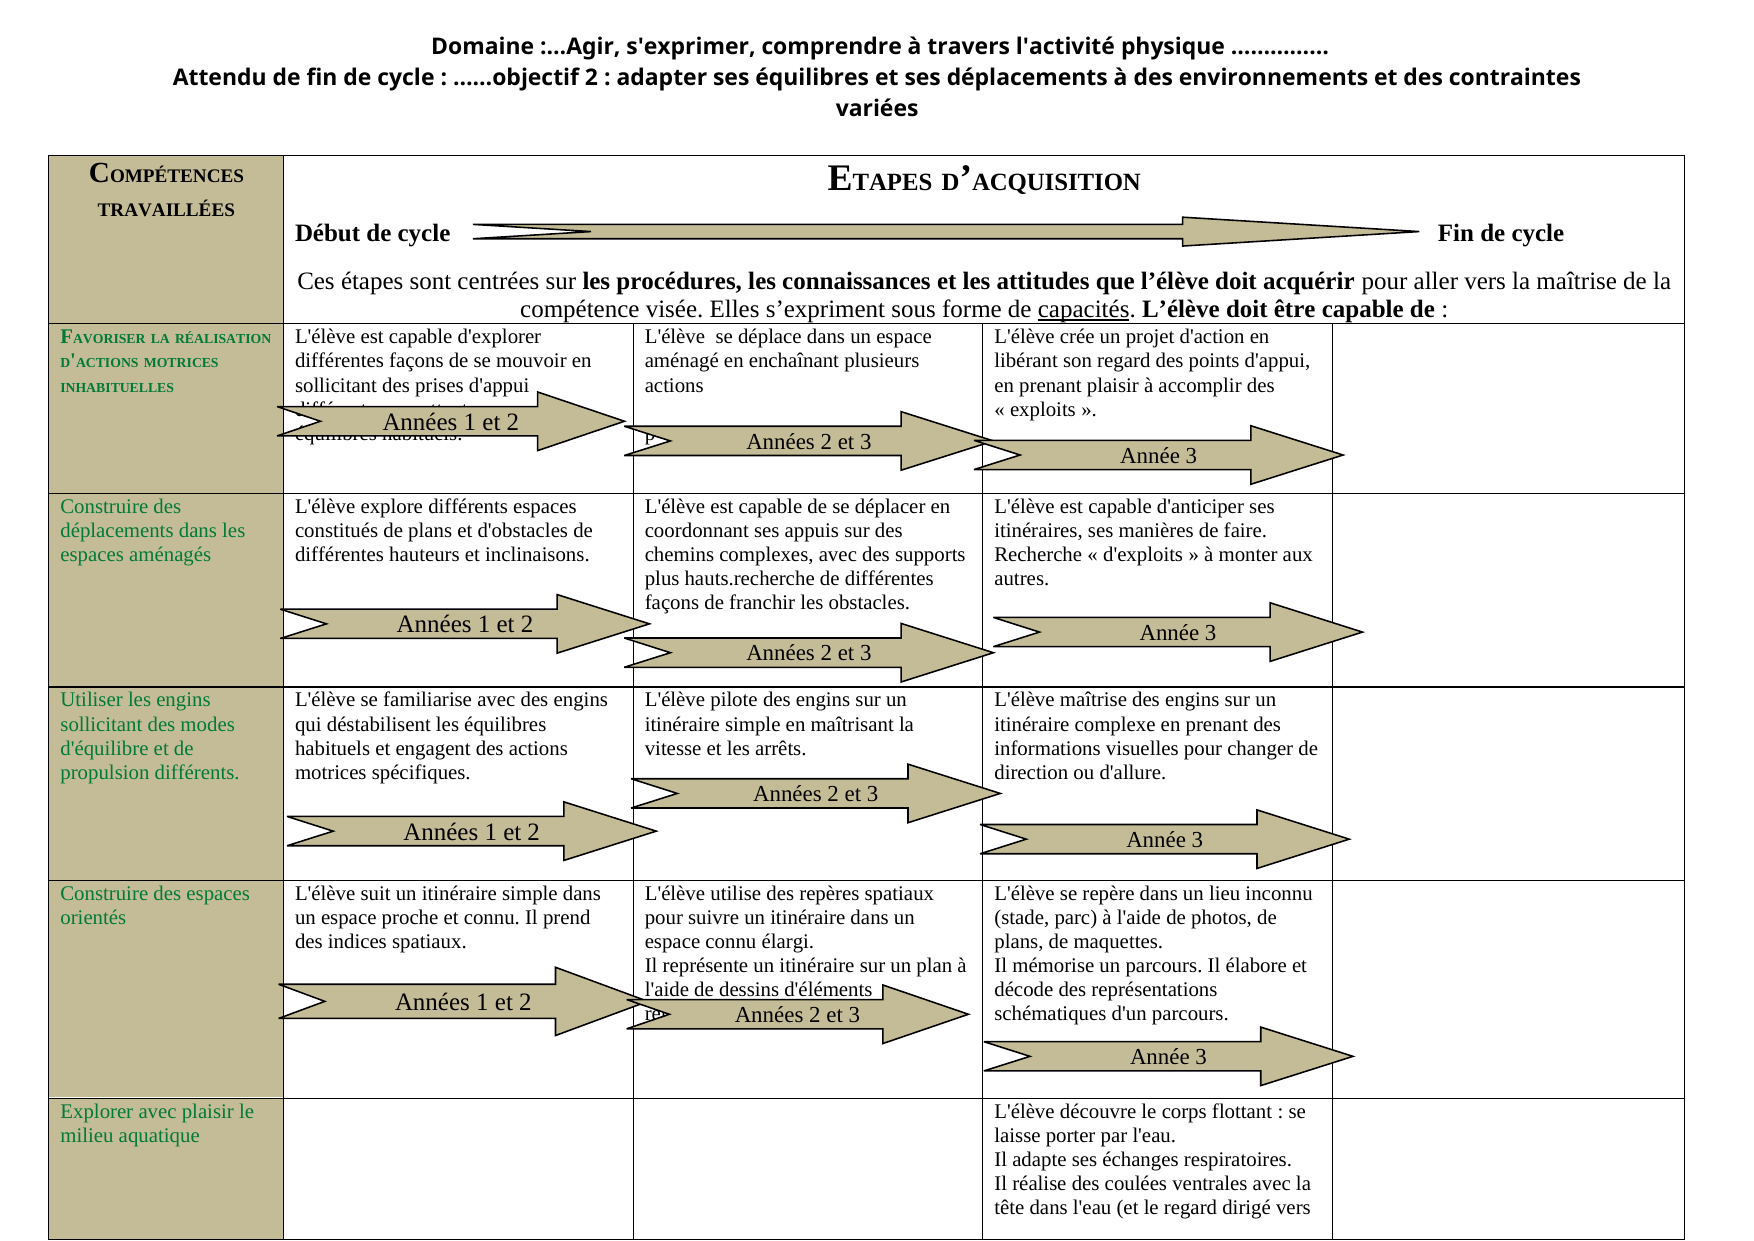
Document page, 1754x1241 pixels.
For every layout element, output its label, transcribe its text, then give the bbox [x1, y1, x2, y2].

table_cell Favoriser la réalisation d'actions motrices inhabituelles [49, 324, 283, 493]
table_cell L'élève est capable d'explorer différentes façons de se mouvoir en sollicitant des prises d'appui différentes remettant en causes les équilibres habituels. [284, 324, 633, 493]
table_cell L'élève se déplace dans un espace aménagé en enchaînant plusieurs actions p [634, 324, 982, 436]
table_cell L'élève se familiarise avec des engins qui déstabilisent les équilibres habituels et engagent des actions motrices spécifiques. [284, 688, 633, 880]
text Attendu de fin de cycle : ……objectif 2 : adapter ses équilibres et ses déplacements à des environnements et des contraintes variées [148, 61, 1606, 123]
table_cell L'élève suit un itinéraire simple dans un espace proche et connu. Il prend des indices spatiaux. [284, 881, 633, 994]
table_cell Explorer avec plaisir le milieu aquatique [49, 1099, 283, 1239]
table_cell [1333, 1099, 1684, 1239]
table_cell L'élève crée un projet d'action en libérant son regard des points d'appui, en prenant plaisir à accomplir des « exploits ». [983, 324, 1332, 450]
table_cell L'élève maîtrise des engins sur un itinéraire complexe en prenant des informations visuelles pour changer de direction ou d'allure. [983, 688, 1332, 832]
table_cell L'élève utilise des repères spatiaux pour suivre un itinéraire dans un espace connu élargi. Il représente un itinéraire sur un plan à l'aide de dessins d'éléments remarquables. [634, 881, 982, 1097]
table_header Compétences travaillées [49, 156, 283, 323]
table_cell L'élève se déplace dans un espace aménagé en enchaînant plusieurs actions p [634, 446, 982, 493]
table_header Etapes d’acquisition Début de cycle Fin de cycle Ces étapes sont centrées sur les procédures, les connaissances et les attitudes que l’élève doit acquérir pour aller vers la maîtrise de la compétence visée. Elles s’expriment sous forme de capacités. L’élève doit être capable de : [284, 156, 1684, 323]
table_cell Construire des espaces orientés [49, 881, 283, 1097]
table_cell L'élève est capable de se déplacer en coordonnant ses appuis sur des chemins complexes, avec des supports plus hauts.recherche de différentes façons de franchir les obstacles. [634, 658, 982, 686]
table_cell L'élève crée un projet d'action en libérant son regard des points d'appui, en prenant plaisir à accomplir des « exploits ». [983, 460, 1332, 493]
table_cell [284, 631, 633, 686]
table_cell [634, 1099, 982, 1239]
table_cell L'élève se repère dans un lieu inconnu (stade, parc) à l'aide de photos, de plans, de maquettes. Il mémorise un parcours. Il élabore et décode des représentations schématiques d'un parcours. [983, 881, 1332, 1048]
table_cell [634, 801, 982, 880]
table_cell [284, 1009, 633, 1097]
table_cell [1333, 324, 1684, 493]
text Domaine :…Agir, s'exprimer, comprendre à travers l'activité physique …………… [148, 29, 1606, 61]
table_cell [284, 1099, 633, 1239]
table_cell [1333, 494, 1684, 686]
table_cell [983, 846, 1332, 880]
table_cell [983, 1065, 1332, 1097]
table_cell [1333, 881, 1684, 1097]
table_cell [1333, 688, 1684, 880]
table_cell L'élève pilote des engins sur un itinéraire simple en maîtrisant la vitesse et les arrêts. [634, 688, 982, 786]
table_cell Utiliser les engins sollicitant des modes d'équilibre et de propulsion différents. [49, 688, 283, 880]
table_cell L'élève est capable d'anticiper ses itinéraires, ses manières de faire. Recherche « d'exploits » à monter aux autres. [983, 494, 1332, 686]
table_cell L'élève découvre le corps flottant : se laisse porter par l'eau. Il adapte ses échanges respiratoires. Il réalise des coulées ventrales avec la tête dans l'eau (et le regard dirigé vers [983, 1099, 1332, 1239]
table_cell L'élève est capable de se déplacer en coordonnant ses appuis sur des chemins complexes, avec des supports plus hauts.recherche de différentes façons de franchir les obstacles. [634, 494, 982, 647]
table_cell L'élève explore différents espaces constitués de plans et d'obstacles de différentes hauteurs et inclinaisons. [284, 494, 633, 617]
table_cell Construire des déplacements dans les espaces aménagés [49, 494, 283, 686]
